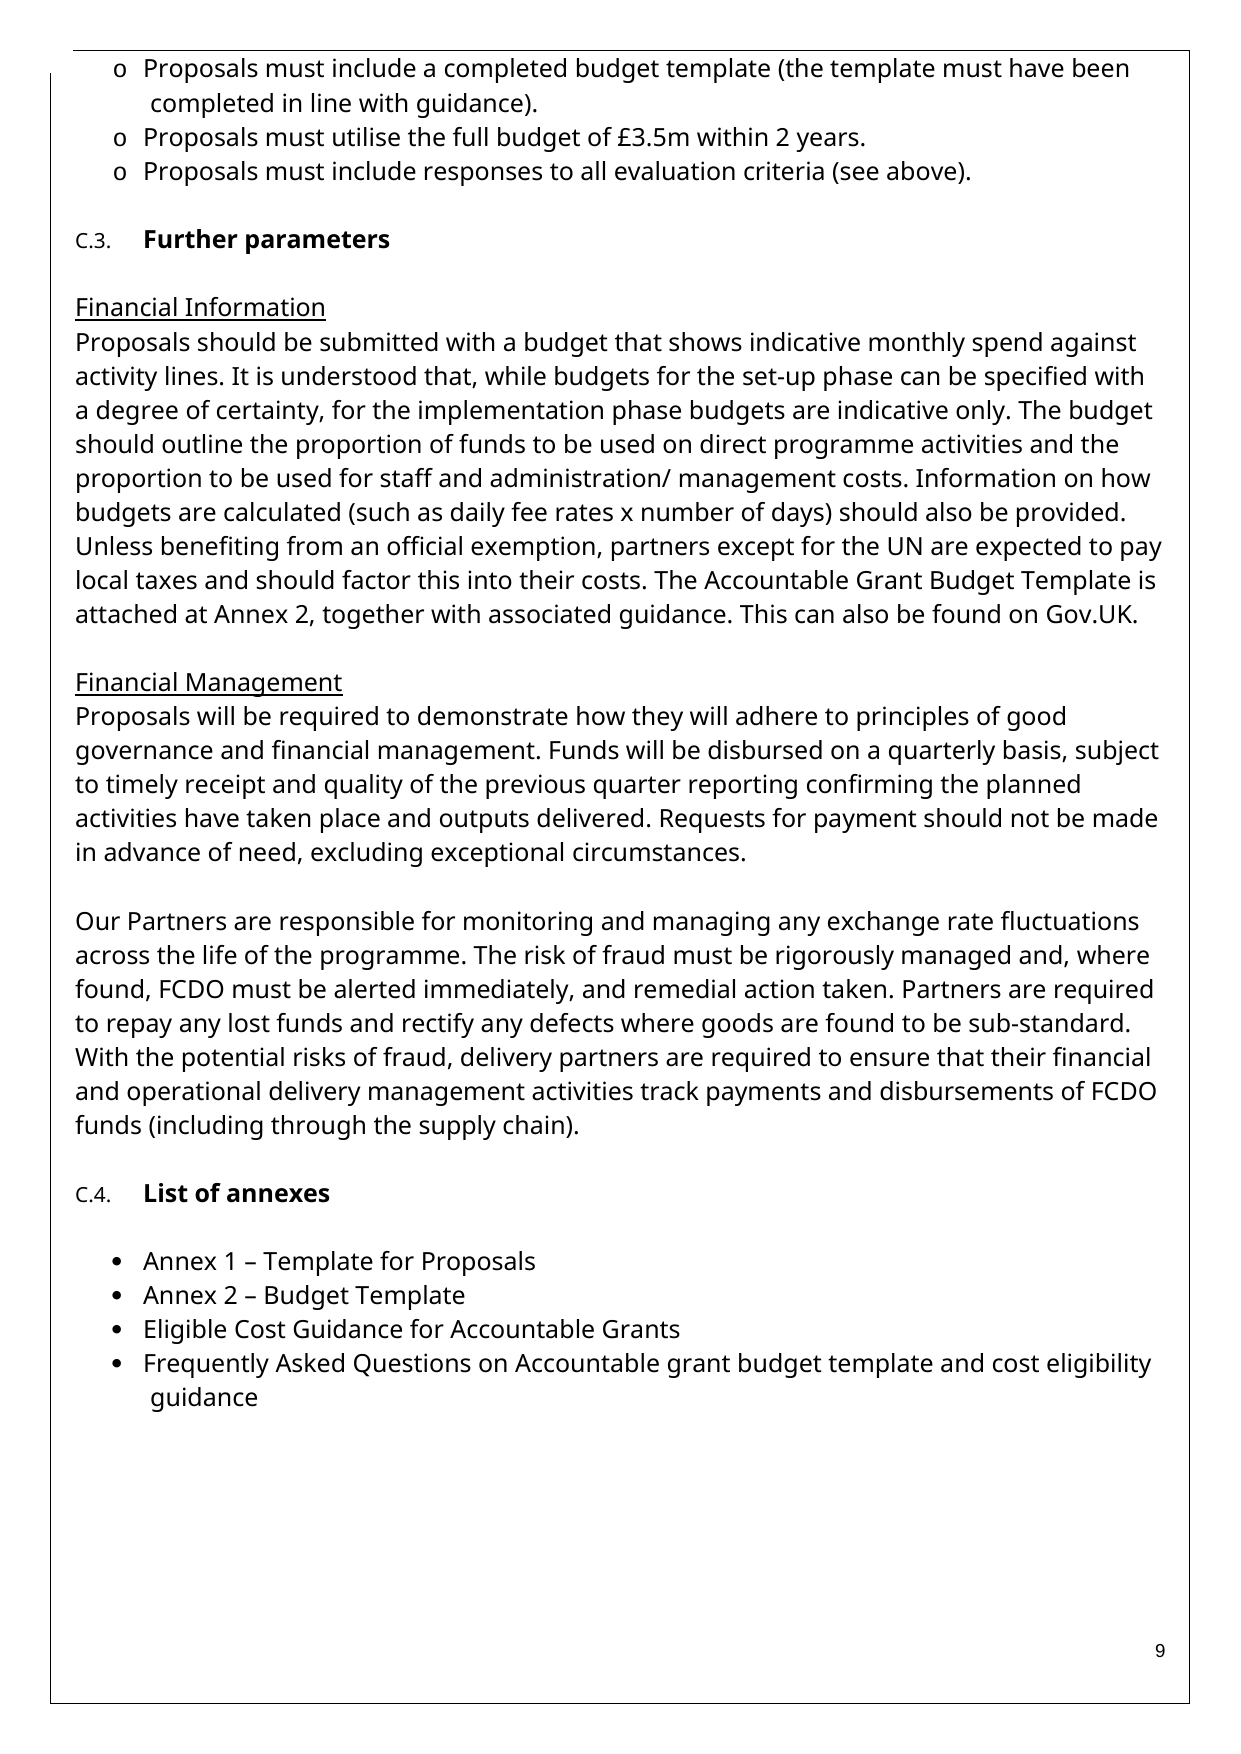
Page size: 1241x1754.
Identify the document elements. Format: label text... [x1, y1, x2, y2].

list Proposals must utilise the full budget of £3.5m within 2 years. [112, 119, 1165, 154]
list Frequently Asked Questions on Accountable grant budget template and cost eligibility guidance [112, 1346, 1165, 1414]
list Annex 1 – Template for Proposals [112, 1244, 1165, 1278]
list Proposals must include responses to all evaluation criteria (see above). [112, 154, 1165, 188]
text Financial Management [75, 665, 1165, 699]
list Eligible Cost Guidance for Accountable Grants [112, 1312, 1165, 1346]
list List of annexes [75, 1176, 1165, 1210]
list Annex 2 – Budget Template [112, 1278, 1165, 1312]
text Proposals should be submitted with a budget that shows indicative monthly spend against activity lines. It is understood that, while budgets for the set-up phase can be specified with a degree of certainty, for the implementation phase budgets are indicative only. The budget should outline the proportion of funds to be used on direct programme activities and the proportion to be used for staff and administration/ management costs. Information on how budgets are calculated (such as daily fee rates x number of days) should also be provided. Unless benefiting from an official exemption, partners except for the UN are expected to pay local taxes and should factor this into their costs. The Accountable Grant Budget Template is attached at Annex 2, together with associated guidance. This can also be found on Gov.UK. [75, 324, 1165, 631]
list Proposals must include a completed budget template (the template must have been completed in line with guidance). [112, 51, 1165, 119]
list Further parameters [75, 222, 1165, 256]
text Proposals will be required to demonstrate how they will adhere to principles of good governance and financial management. Funds will be disbursed on a quarterly basis, subject to timely receipt and quality of the previous quarter reporting confirming the planned activities have taken place and outputs delivered. Requests for payment should not be made in advance of need, excluding exceptional circumstances. [75, 699, 1165, 869]
text Financial Information [75, 290, 1165, 324]
text Our Partners are responsible for monitoring and managing any exchange rate fluctuations across the life of the programme. The risk of fraud must be rigorously managed and, where found, FCDO must be alerted immediately, and remedial action taken. Partners are required to repay any lost funds and rectify any defects where goods are found to be sub-standard. With the potential risks of fraud, delivery partners are required to ensure that their financial and operational delivery management activities track payments and disbursements of FCDO funds (including through the supply chain). [75, 903, 1165, 1142]
